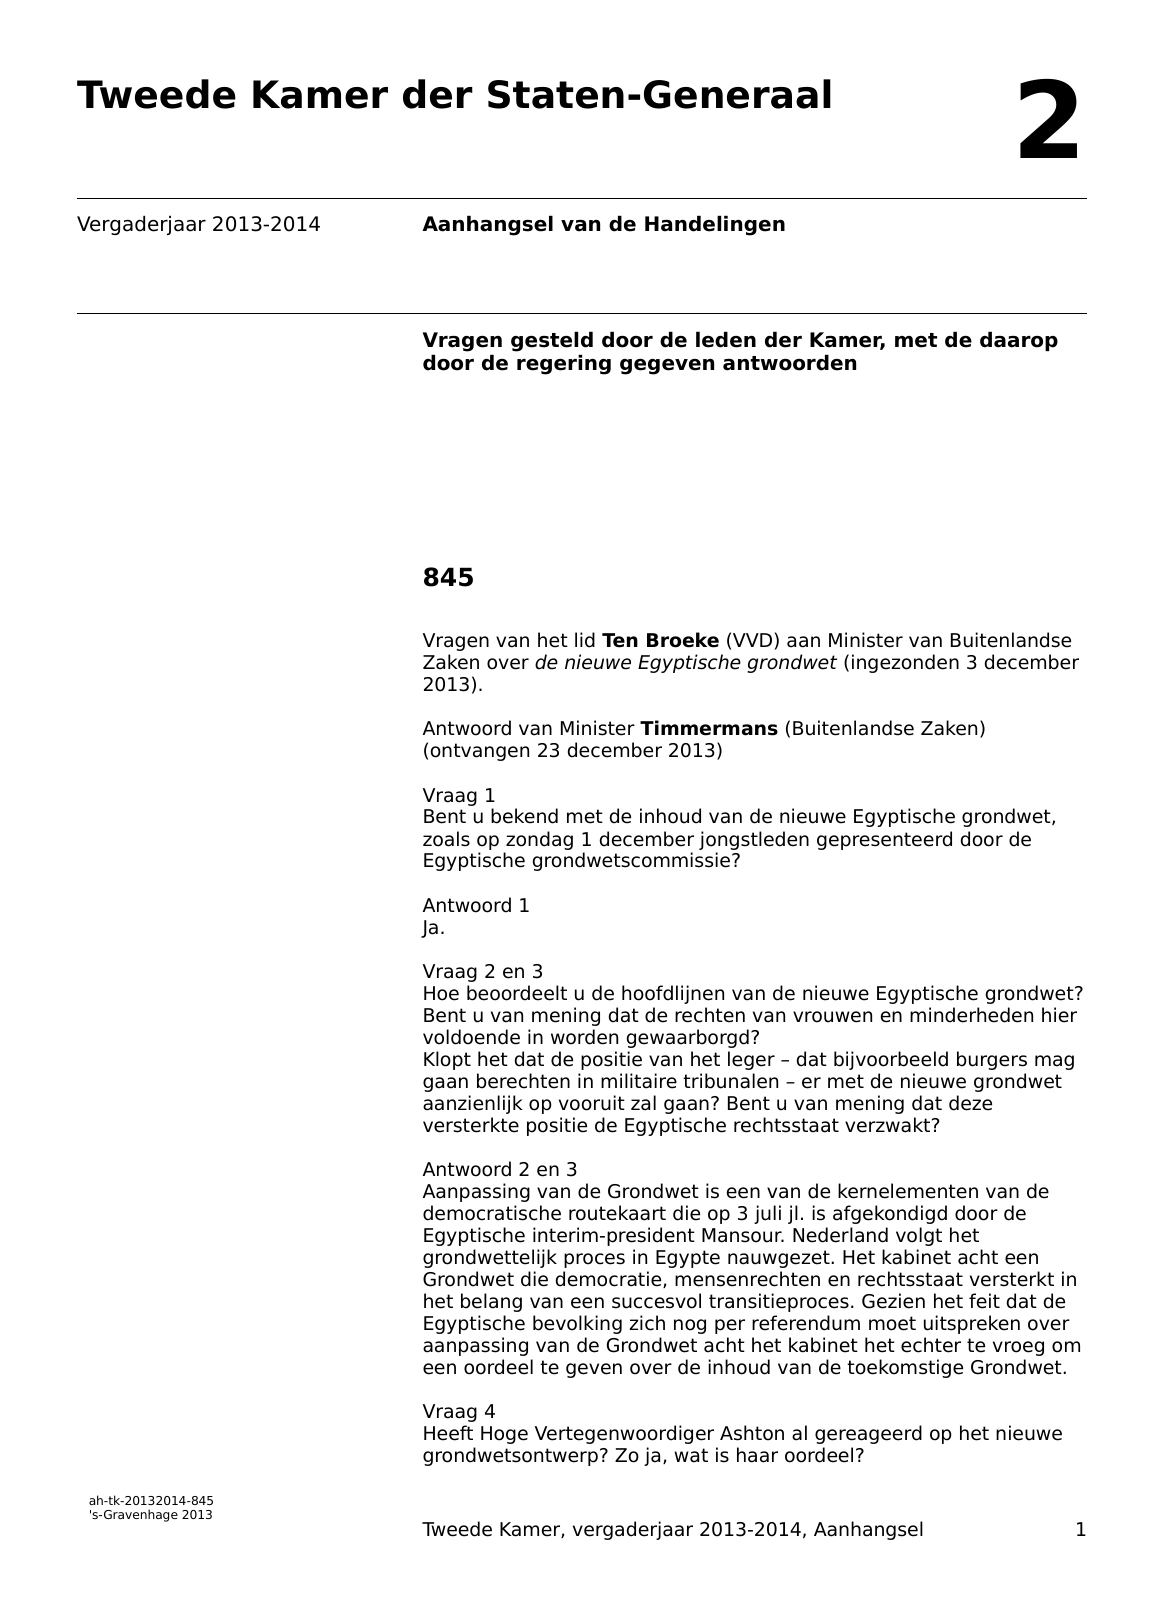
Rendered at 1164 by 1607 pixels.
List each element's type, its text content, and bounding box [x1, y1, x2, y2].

text Antwoord 2 en 3 [422, 1159, 1087, 1181]
table_cell Vergaderjaar 2013-2014 [77, 199, 422, 313]
text Hoe beoordeelt u de hoofdlijnen van de nieuwe Egyptische grondwet? Bent u van mening dat de rechten van vrouwen en minderheden hier voldoende in worden gewaarborgd? [422, 983, 1087, 1049]
text Vraag 1 [422, 784, 1087, 806]
text 845 [422, 563, 1087, 592]
table_header Tweede Kamer der Staten-Generaal [77, 59, 886, 198]
text Klopt het dat de positie van het leger – dat bijvoorbeeld burgers mag gaan berechten in militaire tribunalen – er met de nieuwe grondwet aanzienlijk op vooruit zal gaan? Bent u van mening dat deze versterkte positie de Egyptische rechtsstaat verzwakt? [422, 1049, 1087, 1137]
text Vragen van het lid Ten Broeke (VVD) aan Minister van Buitenlandse Zaken over de nieuwe Egyptische grondwet (ingezonden 3 december 2013). [422, 630, 1087, 696]
text Ja. [422, 917, 1087, 938]
table_cell [77, 314, 422, 375]
table_cell Vragen gesteld door de leden der Kamer, met de daarop door de regering gegeven antwoorden [422, 314, 1087, 375]
text Antwoord van Minister Timmermans (Buitenlandse Zaken) (ontvangen 23 december 2013) [422, 718, 1087, 762]
text 's-Gravenhage 2013 [88, 1508, 323, 1522]
text Vraag 2 en 3 [422, 961, 1087, 983]
text Bent u bekend met de inhoud van de nieuwe Egyptische grondwet, zoals op zondag 1 december jongstleden gepresenteerd door de Egyptische grondwetscommissie? [422, 806, 1087, 872]
table_header 2 [886, 59, 1087, 198]
table_cell Aanhangsel van de Handelingen [422, 199, 1087, 313]
text Vraag 4 [422, 1401, 1087, 1423]
text ah-tk-20132014-845 [88, 1494, 323, 1508]
text Aanpassing van de Grondwet is een van de kernelementen van de democratische routekaart die op 3 juli jl. is afgekondigd door de Egyptische interim-president Mansour. Nederland volgt het grondwettelijk proces in Egypte nauwgezet. Het kabinet acht een Grondwet die democratie, mensenrechten en rechtsstaat versterkt in het belang van een succesvol transitieproces. Gezien het feit dat de Egyptische bevolking zich nog per referendum moet uitspreken over aanpassing van de Grondwet acht het kabinet het echter te vroeg om een oordeel te geven over de inhoud van de toekomstige Grondwet. [422, 1181, 1087, 1378]
text Antwoord 1 [422, 894, 1087, 917]
text Heeft Hoge Vertegenwoordiger Ashton al gereageerd op het nieuwe grondwetsontwerp? Zo ja, wat is haar oordeel? [422, 1423, 1087, 1467]
